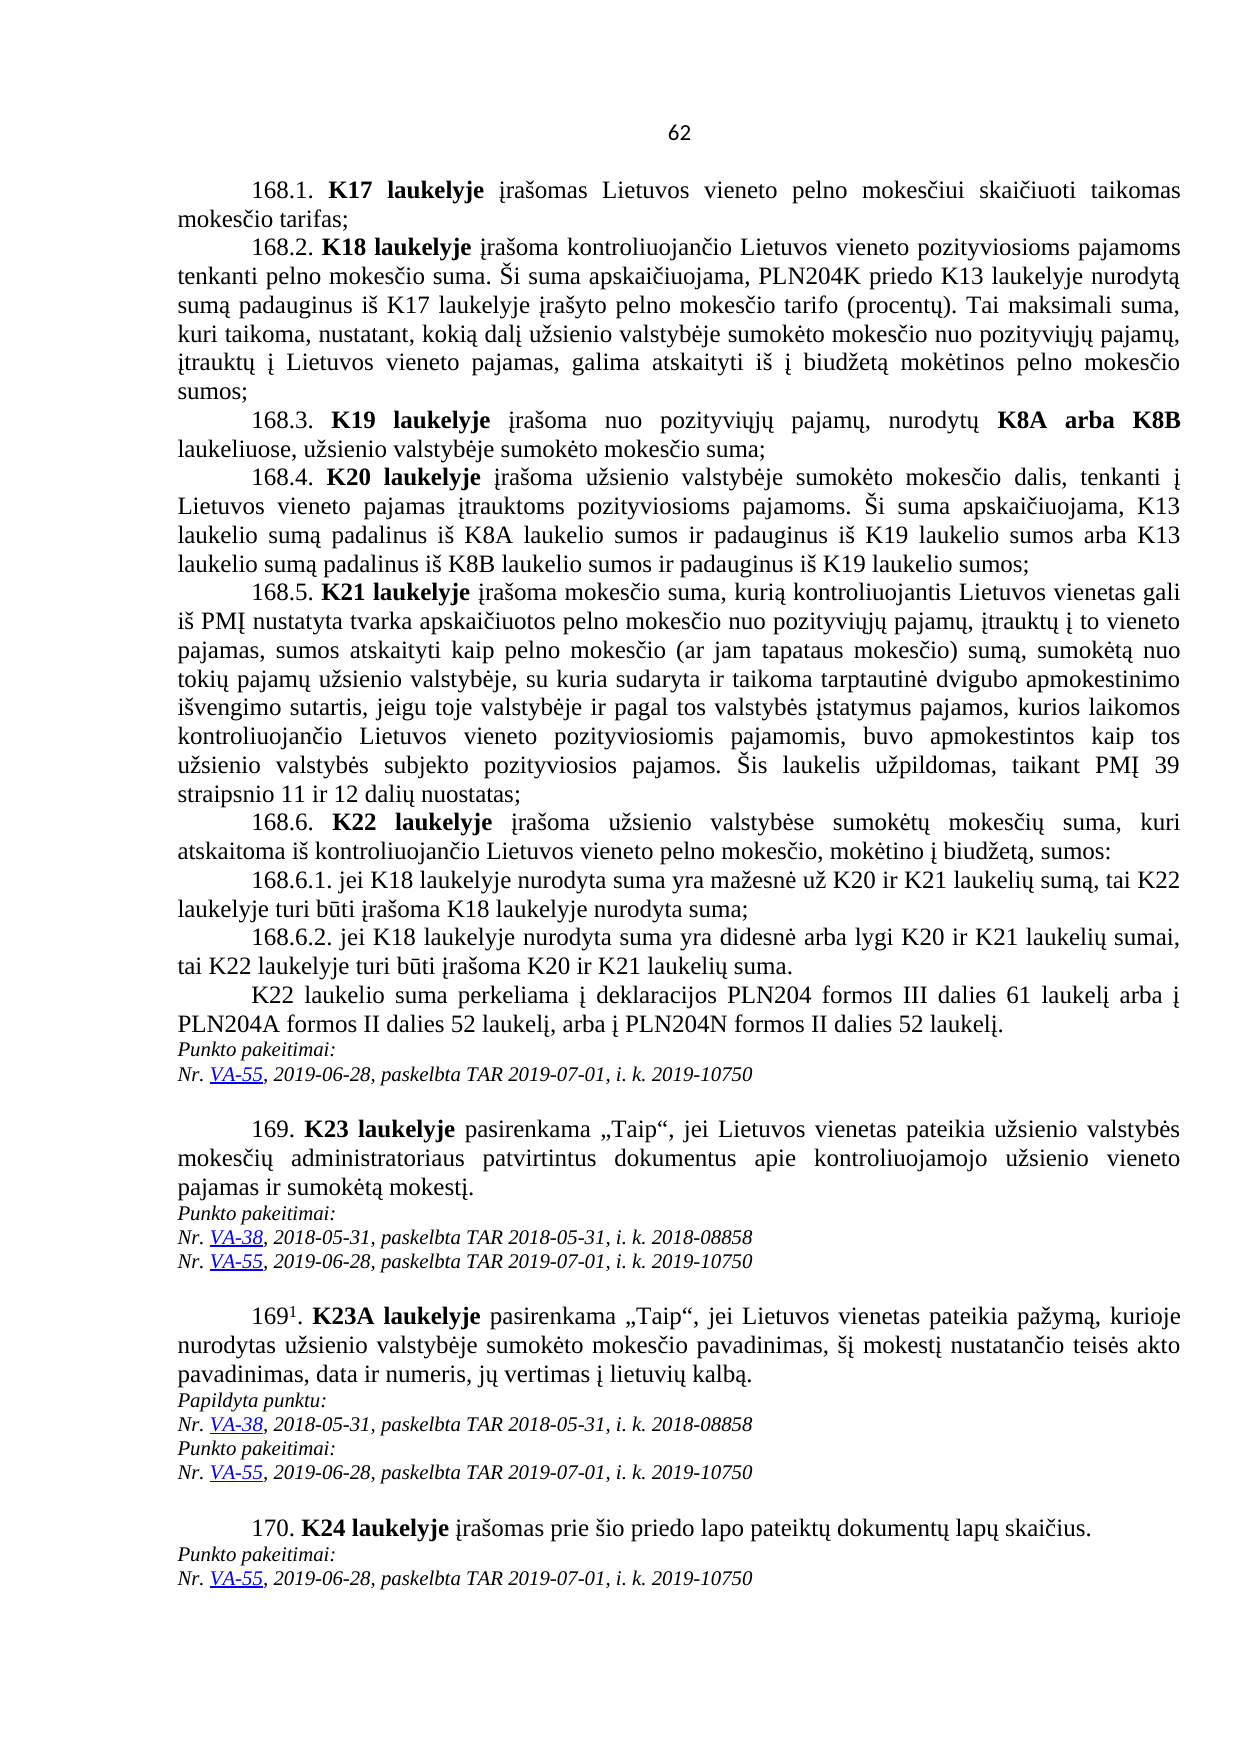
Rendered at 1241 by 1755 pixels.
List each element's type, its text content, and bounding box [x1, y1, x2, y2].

text 170. K24 laukelyje įrašomas prie šio priedo lapo pateiktų dokumentų lapų skaičius. [177, 1513, 1181, 1541]
text 168.2. K18 laukelyje įrašoma kontroliuojančio Lietuvos vieneto pozityviosioms pajamoms tenkanti pelno mokesčio suma. Ši suma apskaičiuojama, PLN204K priedo K13 laukelyje nurodytą sumą padauginus iš K17 laukelyje įrašyto pelno mokesčio tarifo (procentų). Tai maksimali suma, kuri taikoma, nustatant, kokią dalį užsienio valstybėje sumokėto mokesčio nuo pozityviųjų pajamų, įtrauktų į Lietuvos vieneto pajamas, galima atskaityti iš į biudžetą mokėtinos pelno mokesčio sumos; [177, 232, 1181, 405]
text 168.6.2. jei K18 laukelyje nurodyta suma yra didesnė arba lygi K20 ir K21 laukelių sumai, tai K22 laukelyje turi būti įrašoma K20 ir K21 laukelių suma. [177, 922, 1181, 980]
text Punkto pakeitimai: [177, 1037, 1181, 1061]
text Punkto pakeitimai: [177, 1541, 1181, 1566]
text 168.1. K17 laukelyje įrašomas Lietuvos vieneto pelno mokesčiui skaičiuoti taikomas mokesčio tarifas; [177, 175, 1181, 232]
text K22 laukelio suma perkeliama į deklaracijos PLN204 formos III dalies 61 laukelį arba į PLN204A formos II dalies 52 laukelį, arba į PLN204N formos II dalies 52 laukelį. [177, 980, 1181, 1037]
text Nr. VA-55, 2019-06-28, paskelbta TAR 2019-07-01, i. k. 2019-10750 [177, 1566, 1181, 1589]
text Punkto pakeitimai: [177, 1201, 1181, 1224]
text Papildyta punktu: [177, 1388, 1181, 1412]
text 168.4. K20 laukelyje įrašoma užsienio valstybėje sumokėto mokesčio dalis, tenkanti į Lietuvos vieneto pajamas įtrauktoms pozityviosioms pajamoms. Ši suma apskaičiuojama, K13 laukelio sumą padalinus iš K8A laukelio sumos ir padauginus iš K19 laukelio sumos arba K13 laukelio sumą padalinus iš K8B laukelio sumos ir padauginus iš K19 laukelio sumos; [177, 462, 1181, 577]
text Nr. VA-55, 2019-06-28, paskelbta TAR 2019-07-01, i. k. 2019-10750 [177, 1249, 1181, 1273]
text Nr. VA-55, 2019-06-28, paskelbta TAR 2019-07-01, i. k. 2019-10750 [177, 1061, 1181, 1086]
text 1691. K23A laukelyje pasirenkama „Taip“, jei Lietuvos vienetas pateikia pažymą, kurioje nurodytas užsienio valstybėje sumokėto mokesčio pavadinimas, šį mokestį nustatančio teisės akto pavadinimas, data ir numeris, jų vertimas į lietuvių kalbą. [177, 1301, 1181, 1388]
text 168.5. K21 laukelyje įrašoma mokesčio suma, kurią kontroliuojantis Lietuvos vienetas gali iš PMĮ nustatyta tvarka apskaičiuotos pelno mokesčio nuo pozityviųjų pajamų, įtrauktų į to vieneto pajamas, sumos atskaityti kaip pelno mokesčio (ar jam tapataus mokesčio) sumą, sumokėtą nuo tokių pajamų užsienio valstybėje, su kuria sudaryta ir taikoma tarptautinė dvigubo apmokestinimo išvengimo sutartis, jeigu toje valstybėje ir pagal tos valstybės įstatymus pajamos, kurios laikomos kontroliuojančio Lietuvos vieneto pozityviosiomis pajamomis, buvo apmokestintos kaip tos užsienio valstybės subjekto pozityviosios pajamos. Šis laukelis užpildomas, taikant PMĮ 39 straipsnio 11 ir 12 dalių nuostatas; [177, 577, 1181, 807]
text Nr. VA-38, 2018-05-31, paskelbta TAR 2018-05-31, i. k. 2018-08858 [177, 1412, 1181, 1436]
text 168.3. K19 laukelyje įrašoma nuo pozityviųjų pajamų, nurodytų K8A arba K8B laukeliuose, užsienio valstybėje sumokėto mokesčio suma; [177, 405, 1181, 462]
text 168.6. K22 laukelyje įrašoma užsienio valstybėse sumokėtų mokesčių suma, kuri atskaitoma iš kontroliuojančio Lietuvos vieneto pelno mokesčio, mokėtino į biudžetą, sumos: [177, 807, 1181, 865]
text Nr. VA-38, 2018-05-31, paskelbta TAR 2018-05-31, i. k. 2018-08858 [177, 1224, 1181, 1249]
text Punkto pakeitimai: [177, 1436, 1181, 1460]
text Nr. VA-55, 2019-06-28, paskelbta TAR 2019-07-01, i. k. 2019-10750 [177, 1460, 1181, 1484]
text 169. K23 laukelyje pasirenkama „Taip“, jei Lietuvos vienetas pateikia užsienio valstybės mokesčių administratoriaus patvirtintus dokumentus apie kontroliuojamojo užsienio vieneto pajamas ir sumokėtą mokestį. [177, 1114, 1181, 1201]
text 168.6.1. jei K18 laukelyje nurodyta suma yra mažesnė už K20 ir K21 laukelių sumą, tai K22 laukelyje turi būti įrašoma K18 laukelyje nurodyta suma; [177, 865, 1181, 922]
